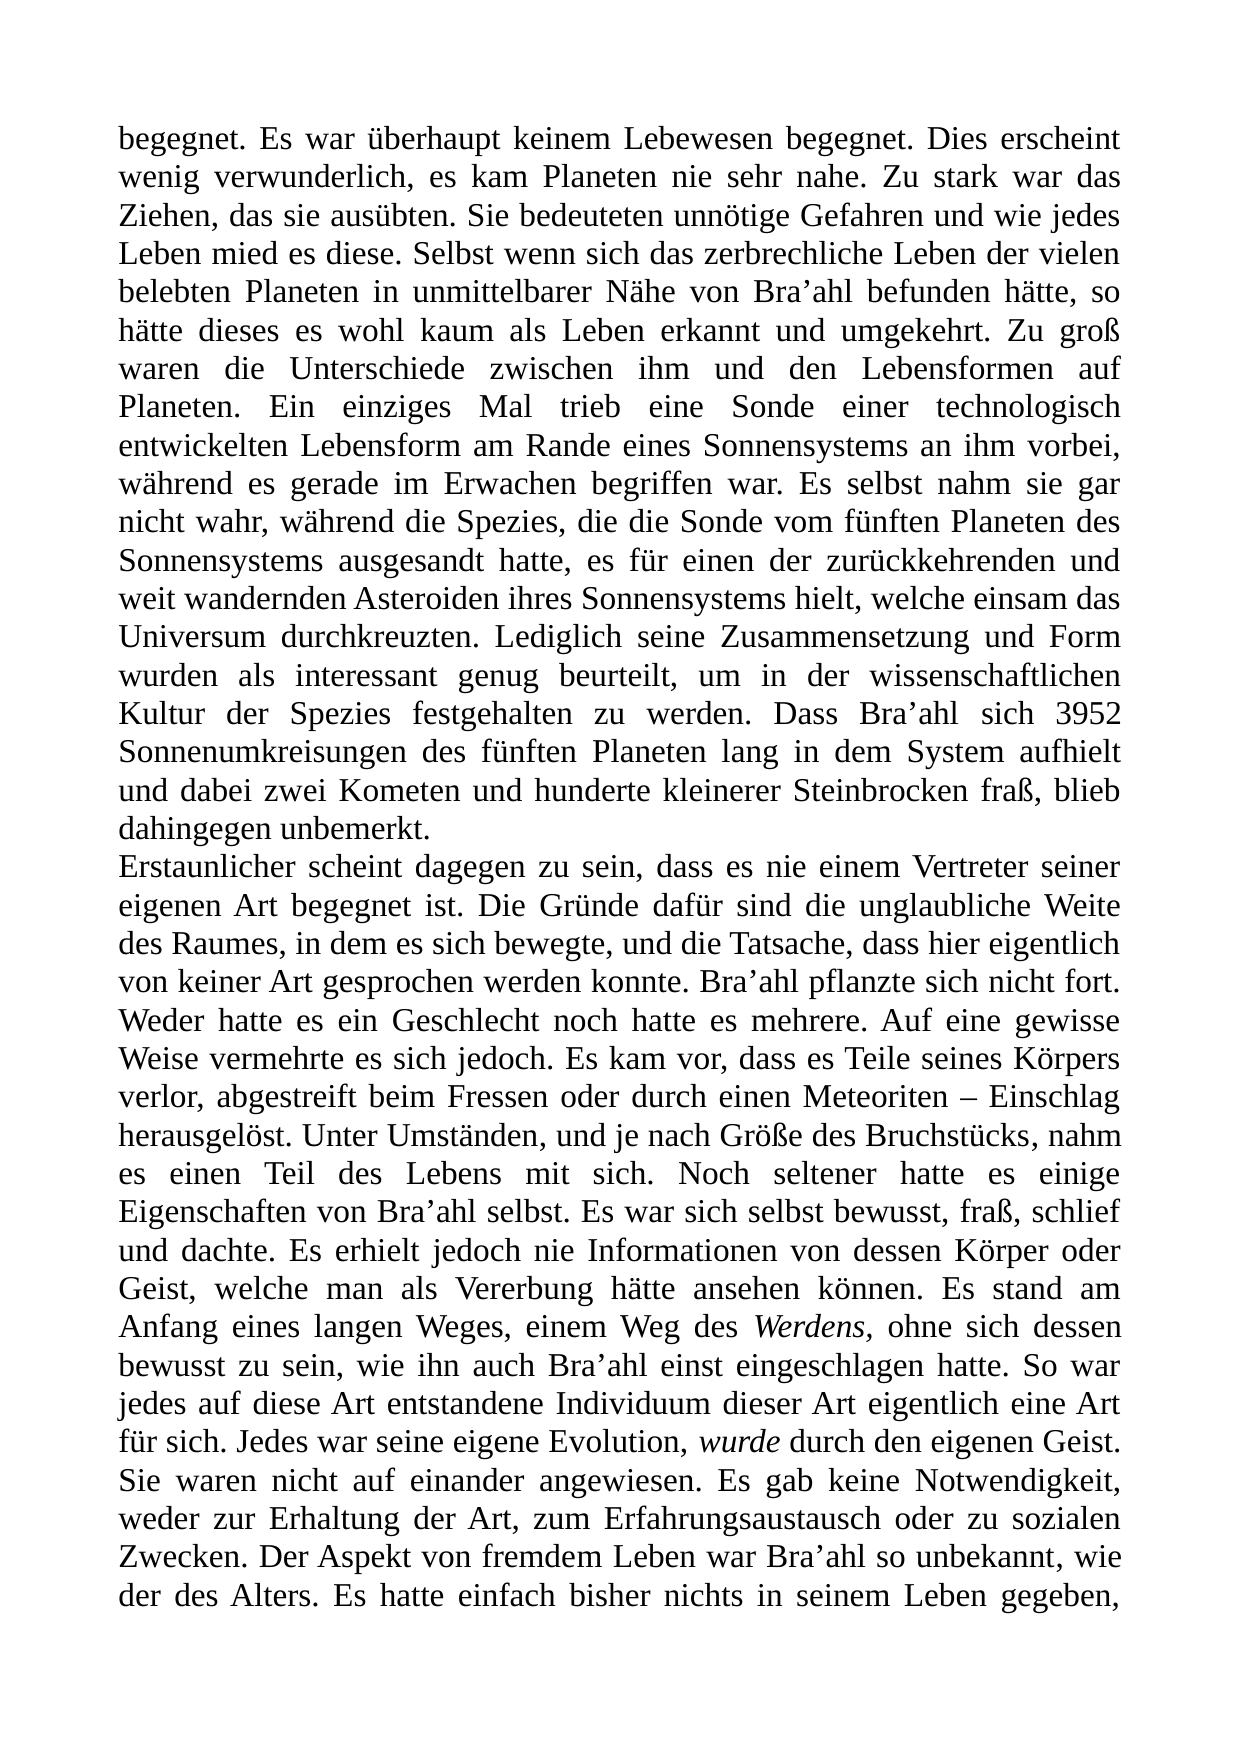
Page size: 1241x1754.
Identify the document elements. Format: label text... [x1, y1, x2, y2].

text begegnet. Es war überhaupt keinem Lebewesen begegnet. Dies erscheint wenig verwunderlich, es kam Planeten nie sehr nahe. Zu stark war das Ziehen, das sie ausübten. Sie bedeuteten unnötige Gefahren und wie jedes Leben mied es diese. Selbst wenn sich das zerbrechliche Leben der vielen belebten Planeten in unmittelbarer Nähe von Bra’ahl befunden hätte, so hätte dieses es wohl kaum als Leben erkannt und umgekehrt. Zu groß waren die Unterschiede zwischen ihm und den Lebensformen auf Planeten. Ein einziges Mal trieb eine Sonde einer technologisch entwickelten Lebensform am Rande eines Sonnensystems an ihm vorbei, während es gerade im Erwachen begriffen war. Es selbst nahm sie gar nicht wahr, während die Spezies, die die Sonde vom fünften Planeten des Sonnensystems ausgesandt hatte, es für einen der zurückkehrenden und weit wandernden Asteroiden ihres Sonnensystems hielt, welche einsam das Universum durchkreuzten. Lediglich seine Zusammensetzung und Form wurden als interessant genug beurteilt, um in der wissenschaftlichen Kultur der Spezies festgehalten zu werden. Dass Bra’ahl sich 3952 Sonnenumkreisungen des fünften Planeten lang in dem System aufhielt und dabei zwei Kometen und hunderte kleinerer Steinbrocken fraß, blieb dahingegen unbemerkt. [118, 118, 1122, 846]
text Erstaunlicher scheint dagegen zu sein, dass es nie einem Vertreter seiner eigenen Art begegnet ist. Die Gründe dafür sind die unglaubliche Weite des Raumes, in dem es sich bewegte, und die Tatsache, dass hier eigentlich von keiner Art gesprochen werden konnte. Bra’ahl pflanzte sich nicht fort. Weder hatte es ein Geschlecht noch hatte es mehrere. Auf eine gewisse Weise vermehrte es sich jedoch. Es kam vor, dass es Teile seines Körpers verlor, abgestreift beim Fressen oder durch einen Meteoriten – Einschlag herausgelöst. Unter Umständen, und je nach Größe des Bruchstücks, nahm es einen Teil des Lebens mit sich. Noch seltener hatte es einige Eigenschaften von Bra’ahl selbst. Es war sich selbst bewusst, fraß, schlief und dachte. Es erhielt jedoch nie Informationen von dessen Körper oder Geist, welche man als Vererbung hätte ansehen können. Es stand am Anfang eines langen Weges, einem Weg des Werdens, ohne sich dessen bewusst zu sein, wie ihn auch Bra’ahl einst eingeschlagen hatte. So war jedes auf diese Art entstandene Individuum dieser Art eigentlich eine Art für sich. Jedes war seine eigene Evolution, wurde durch den eigenen Geist. Sie waren nicht auf einander angewiesen. Es gab keine Notwendigkeit, weder zur Erhaltung der Art, zum Erfahrungsaustausch oder zu sozialen Zwecken. Der Aspekt von fremdem Leben war Bra’ahl so unbekannt, wie der des Alters. Es hatte einfach bisher nichts in seinem Leben gegeben, [118, 846, 1122, 1613]
